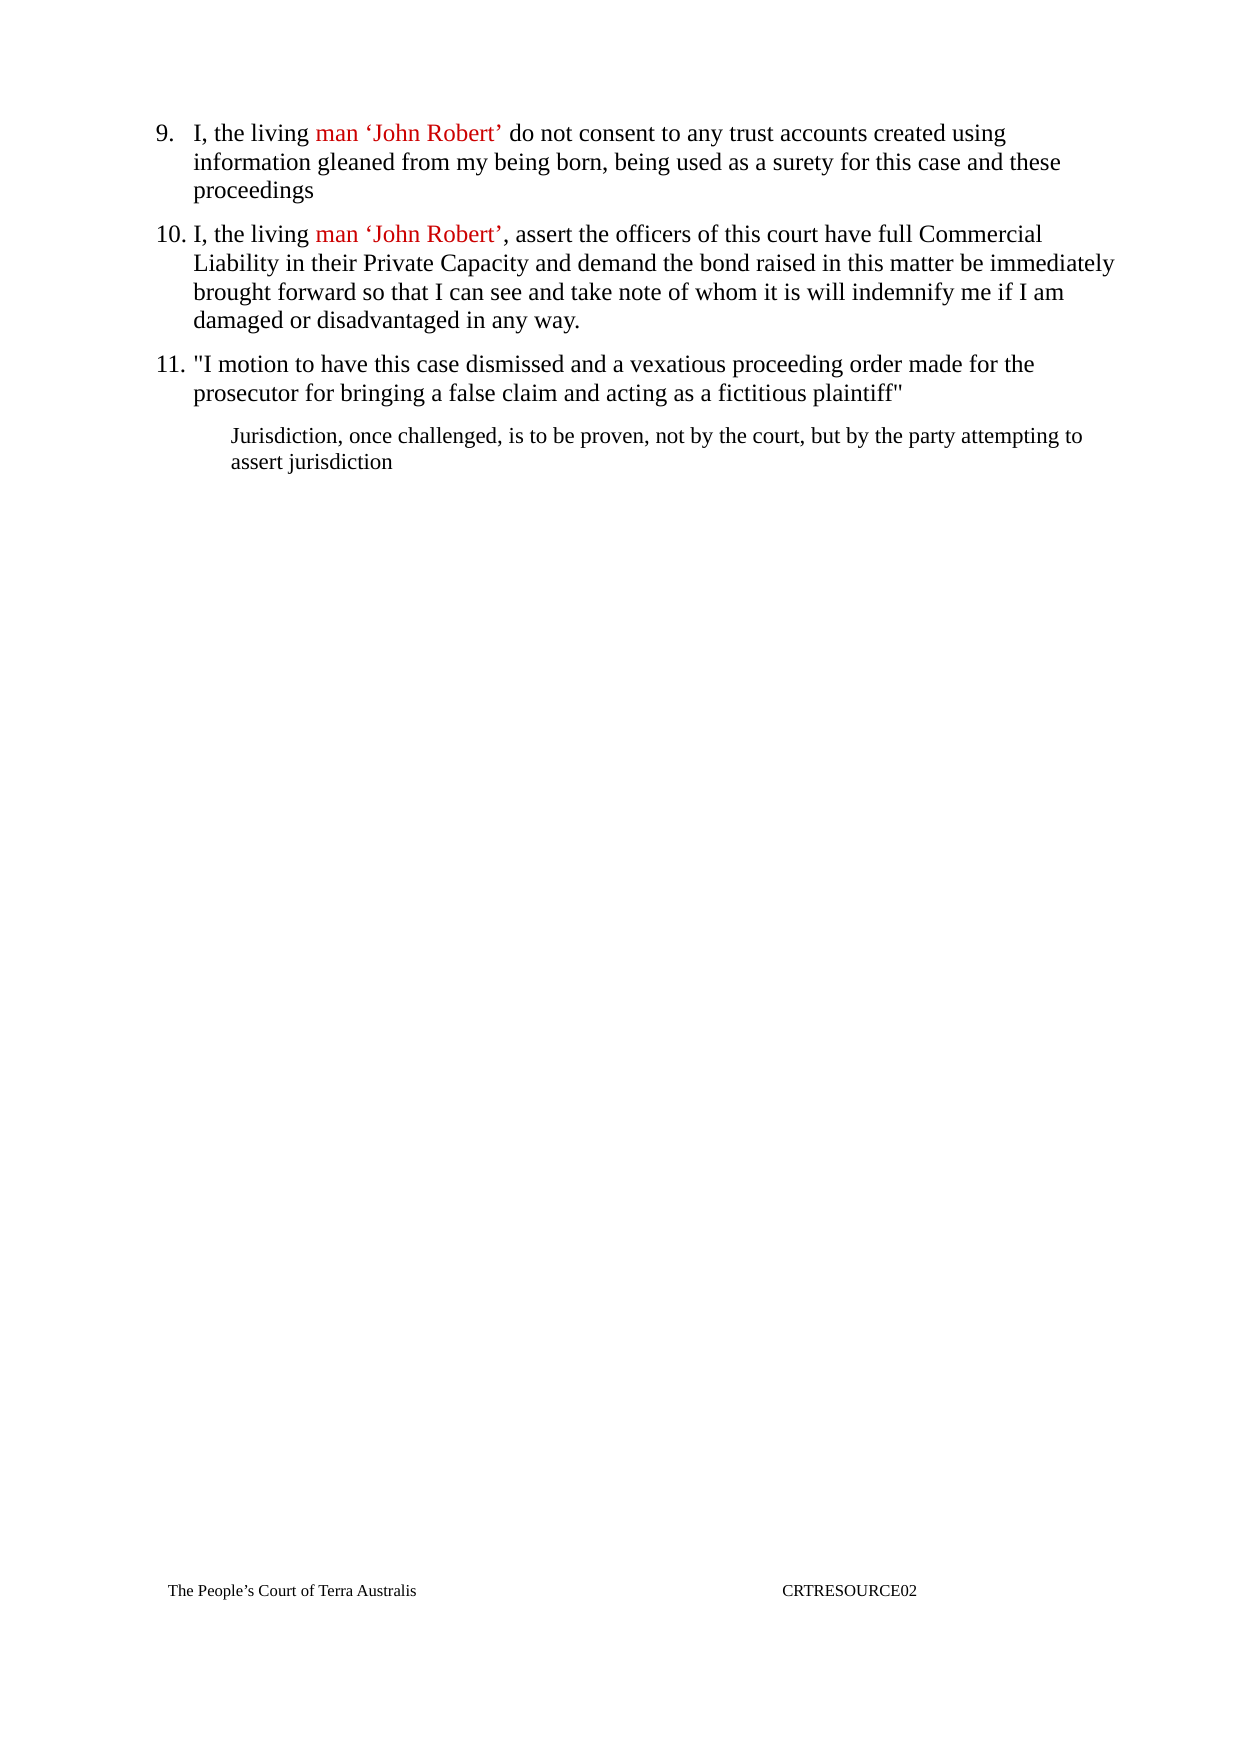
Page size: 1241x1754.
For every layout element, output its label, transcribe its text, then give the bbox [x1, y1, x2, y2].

list I, the living man ‘John Robert’ do not consent to any trust accounts created using information gleaned from my being born, being used as a surety for this case and these proceedings [156, 118, 1122, 204]
list I, the living man ‘John Robert’, assert the officers of this court have full Commercial Liability in their Private Capacity and demand the bond raised in this matter be immediately brought forward so that I can see and take note of whom it is will indemnify me if I am damaged or disadvantaged in any way. [156, 219, 1122, 334]
list "I motion to have this case dismissed and a vexatious proceeding order made for the prosecutor for bringing a false claim and acting as a fictitious plaintiff" [156, 349, 1122, 407]
text Jurisdiction, once challenged, is to be proven, not by the court, but by the party attempting to assert jurisdiction [231, 422, 1122, 474]
